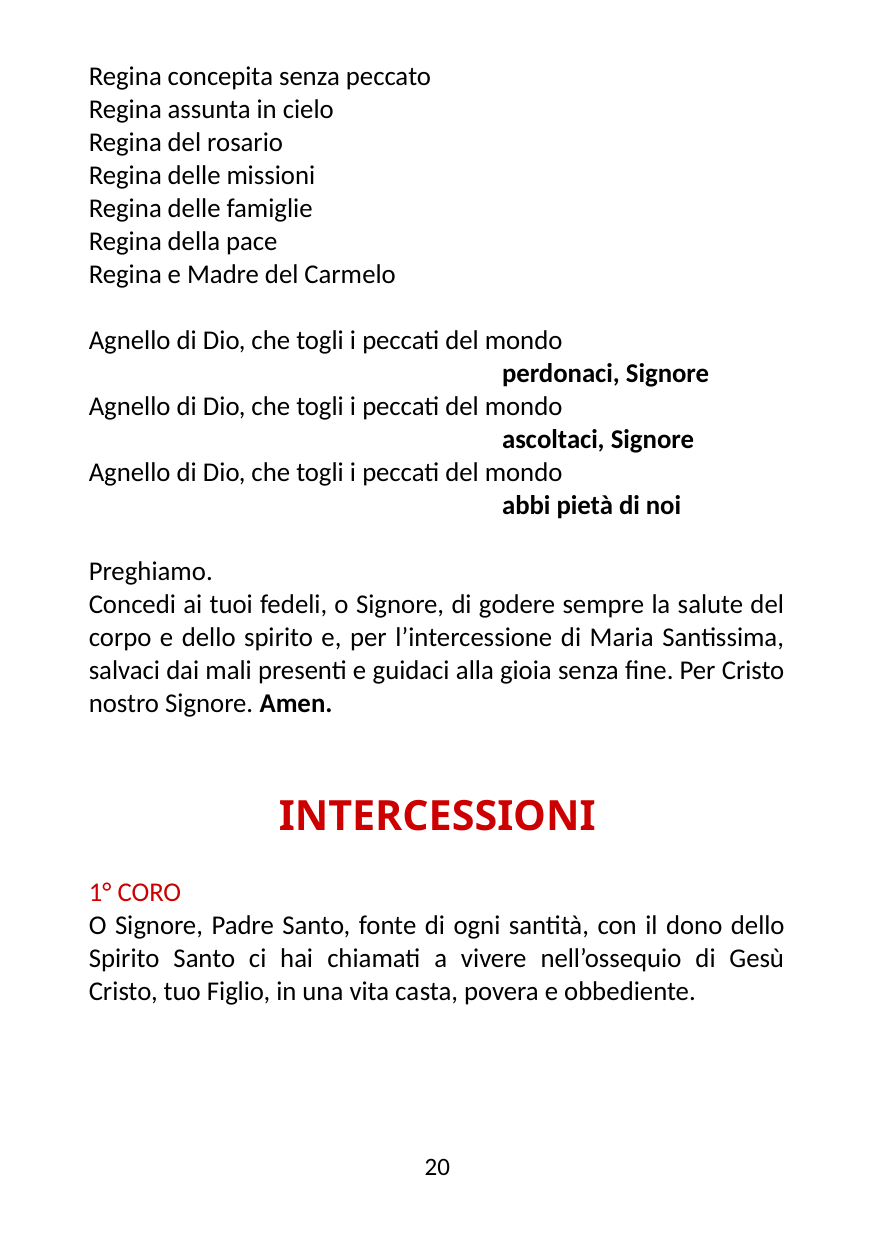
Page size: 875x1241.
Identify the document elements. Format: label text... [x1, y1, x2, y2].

text Concedi ai tuoi fedeli, o Signore, di godere sempre la salute del corpo e dello spirito e, per l’intercessione di Maria Santissima, salvaci dai mali presenti e guidaci alla gioia senza fine. Per Cristo nostro Signore. Amen. [88, 587, 786, 719]
text Regina e Madre del Carmelo [88, 257, 786, 290]
text perdonaci, Signore [88, 356, 786, 389]
text Regina del rosario [88, 125, 786, 158]
text O Signore, Padre Santo, fonte di ogni santità, con il dono dello Spirito Santo ci hai chiamati a vivere nell’ossequio di Gesù Cristo, tuo Figlio, in una vita ca­sta, povera e obbediente. [88, 908, 786, 1007]
text Agnello di Dio, che togli i peccati del mondo [88, 455, 786, 488]
text ascoltaci, Signore [88, 422, 786, 455]
text INTERCESSIONI [88, 786, 786, 842]
text Preghiamo. [88, 554, 786, 587]
text Regina della pace [88, 224, 786, 257]
text Regina delle missioni [88, 158, 786, 191]
text abbi pietà di noi [88, 488, 786, 521]
text Regina assunta in cielo [88, 92, 786, 125]
text Agnello di Dio, che togli i peccati del mondo [88, 389, 786, 422]
text 1° CORO [88, 875, 786, 908]
text Regina concepita senza peccato [88, 59, 786, 92]
text Agnello di Dio, che togli i peccati del mondo [88, 323, 786, 356]
text Regina delle famiglie [88, 191, 786, 224]
